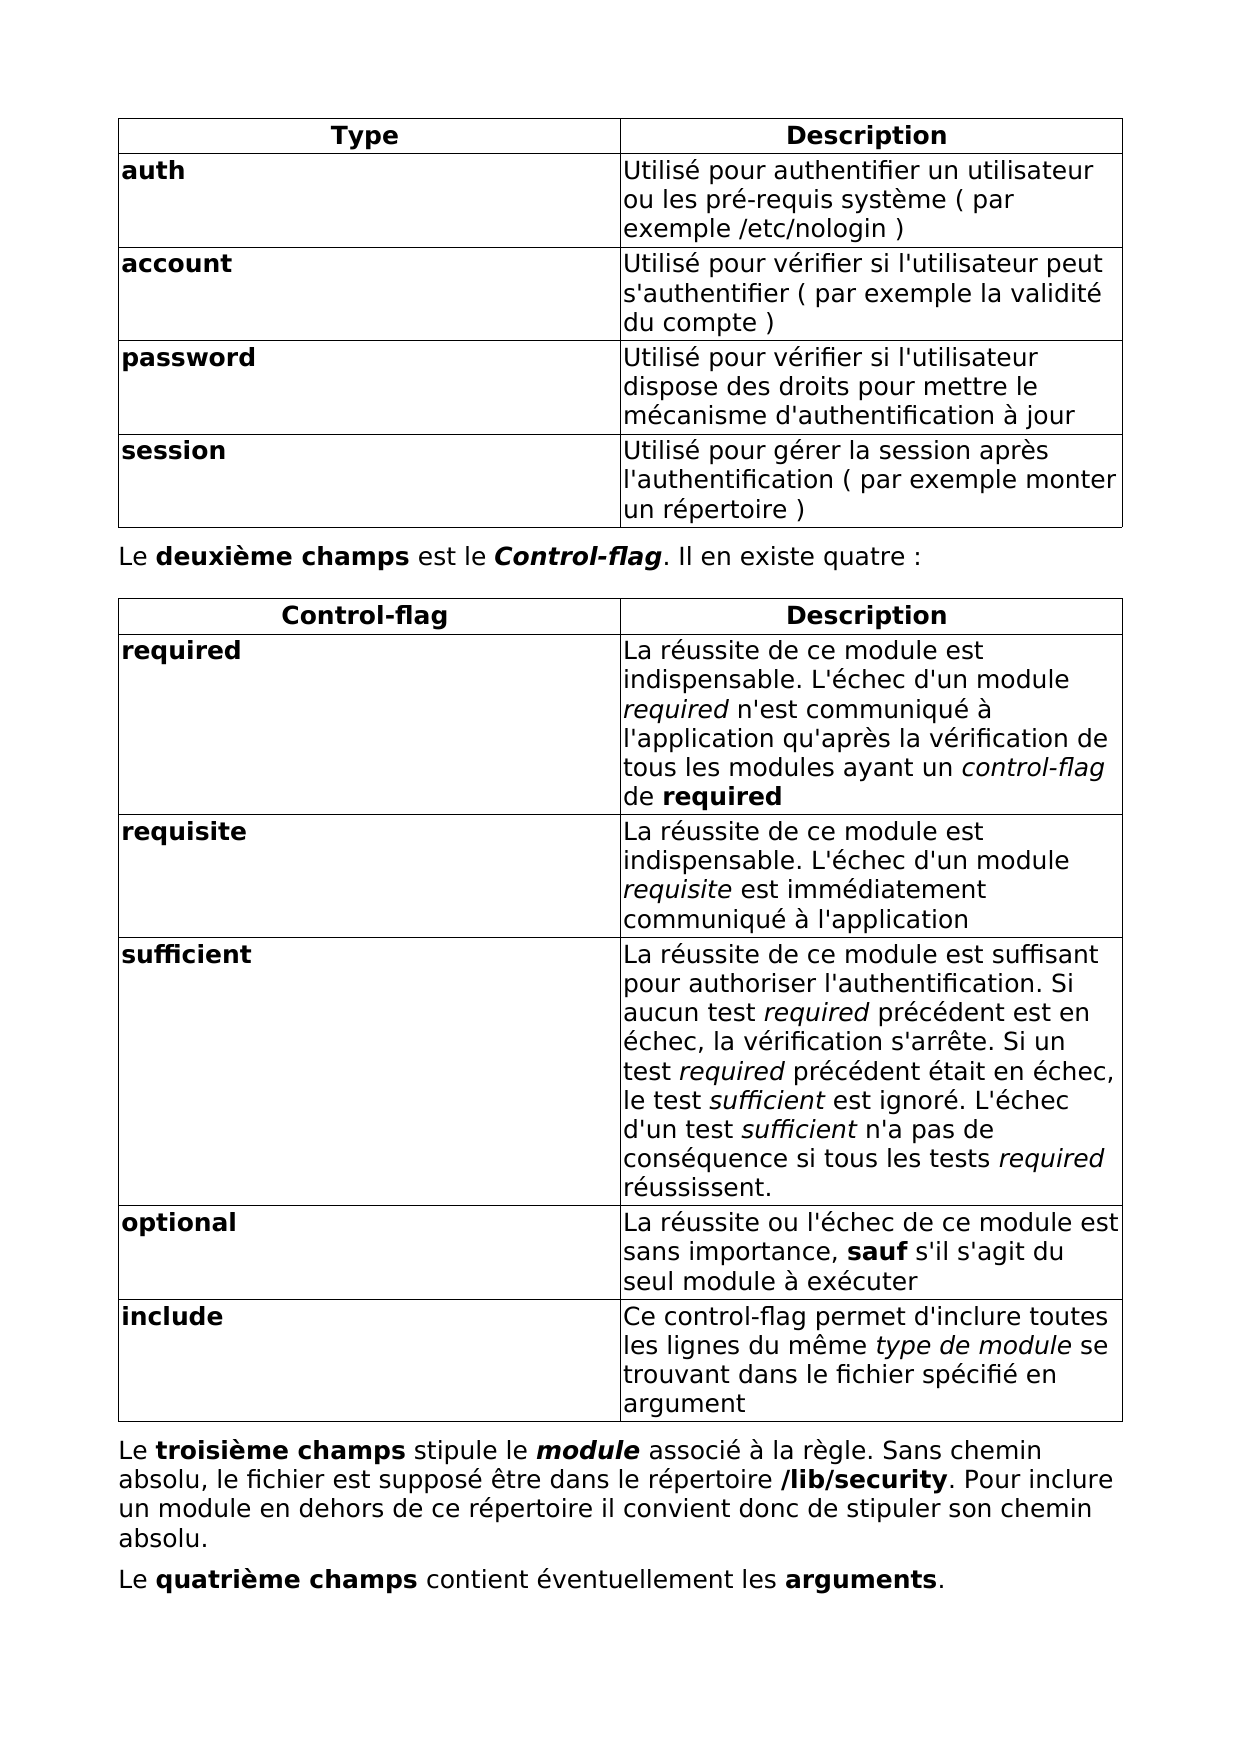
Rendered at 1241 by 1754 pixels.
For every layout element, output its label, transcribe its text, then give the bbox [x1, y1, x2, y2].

table_cell password [119, 341, 620, 433]
table_header Description [621, 119, 1122, 153]
table_cell account [119, 248, 620, 340]
text Le deuxième champs est le Control-flag. Il en existe quatre : [118, 542, 1122, 571]
table_cell auth [119, 154, 620, 247]
table_cell La réussite de ce module est indispensable. L'échec d'un module requisite est immédiatement communiqué à l'application [621, 815, 1122, 937]
table_cell requisite [119, 815, 620, 937]
table_cell Utilisé pour vérifier si l'utilisateur dispose des droits pour mettre le mécanisme d'authentification à jour [621, 341, 1122, 433]
table_header Type [119, 119, 620, 153]
table_cell required [119, 635, 620, 814]
table_cell La réussite ou l'échec de ce module est sans importance, sauf s'il s'agit du seul module à exécuter [621, 1206, 1122, 1299]
table_cell sufficient [119, 938, 620, 1205]
table_cell Utilisé pour vérifier si l'utilisateur peut s'authentifier ( par exemple la validité du compte ) [621, 248, 1122, 340]
table_cell session [119, 435, 620, 527]
table_cell Utilisé pour authentifier un utilisateur ou les pré-requis système ( par exemple /etc/nologin ) [621, 154, 1122, 247]
table_cell Ce control-flag permet d'inclure toutes les lignes du même type de module se trouvant dans le fichier spécifié en argument [621, 1300, 1122, 1421]
table_header Description [621, 599, 1122, 633]
table_header Control-flag [119, 599, 620, 633]
table_cell La réussite de ce module est suffisant pour authoriser l'authentification. Si aucun test required précédent est en échec, la vérification s'arrête. Si un test required précédent était en échec, le test sufficient est ignoré. L'échec d'un test sufficient n'a pas de conséquence si tous les tests required réussissent. [621, 938, 1122, 1205]
table_cell optional [119, 1206, 620, 1299]
table_cell include [119, 1300, 620, 1421]
text Le troisième champs stipule le module associé à la règle. Sans chemin absolu, le fichier est supposé être dans le répertoire /lib/security. Pour inclure un module en dehors de ce répertoire il convient donc de stipuler son chemin absolu. [118, 1436, 1122, 1553]
table_cell La réussite de ce module est indispensable. L'échec d'un module required n'est communiqué à l'application qu'après la vérification de tous les modules ayant un control-flag de required [621, 635, 1122, 814]
table_cell Utilisé pour gérer la session après l'authentification ( par exemple monter un répertoire ) [621, 435, 1122, 527]
text Le quatrième champs contient éventuellement les arguments. [118, 1566, 1122, 1595]
